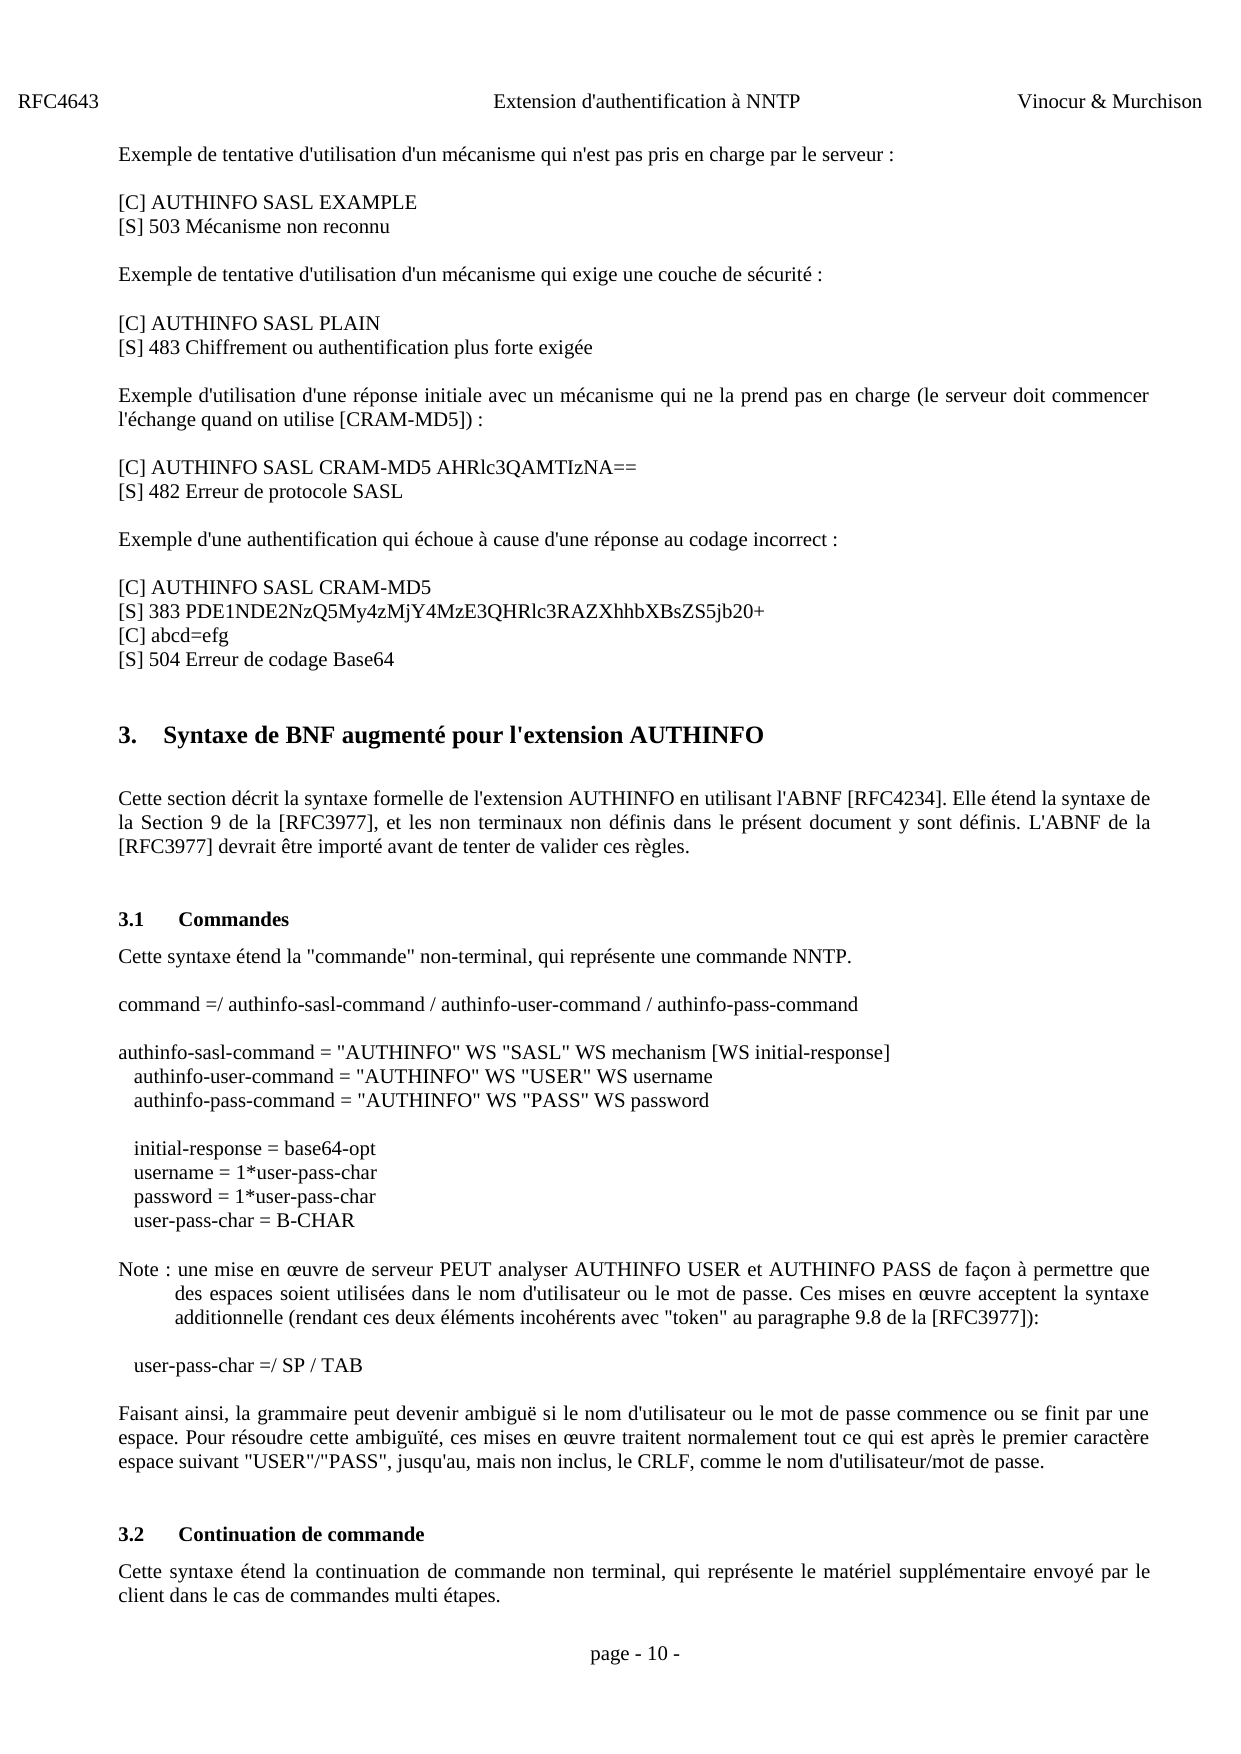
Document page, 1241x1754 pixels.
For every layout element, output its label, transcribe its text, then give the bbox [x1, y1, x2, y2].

text Exemple de tentative d'utilisation d'un mécanisme qui exige une couche de sécurité : [118, 262, 1152, 286]
text Exemple de tentative d'utilisation d'un mécanisme qui n'est pas pris en charge par le serveur : [118, 142, 1152, 166]
text Cette syntaxe étend la continuation de commande non terminal, qui représente le matériel supplémentaire envoyé par le client dans le cas de commandes multi étapes. [118, 1559, 1152, 1607]
text [S] 483 Chiffrement ou authentification plus forte exigée [118, 334, 1152, 359]
text [C] AUTHINFO SASL CRAM-MD5 [118, 575, 1152, 599]
text [S] 503 Mécanisme non reconnu [118, 214, 1152, 238]
text [S] 482 Erreur de protocole SASL [118, 479, 1152, 503]
text Cette section décrit la syntaxe formelle de l'extension AUTHINFO en utilisant l'ABNF [RFC4234]. Elle étend la syntaxe de la Section 9 de la [RFC3977], et les non terminaux non définis dans le présent document y sont définis. L'ABNF de la [RFC3977] devrait être importé avant de tenter de valider ces règles. [118, 786, 1152, 858]
text authinfo-sasl-command = "AUTHINFO" WS "SASL" WS mechanism [WS initial-response] [118, 1040, 1152, 1064]
text Faisant ainsi, la grammaire peut devenir ambiguë si le nom d'utilisateur ou le mot de passe commence ou se finit par une espace. Pour résoudre cette ambiguïté, ces mises en œuvre traitent normalement tout ce qui est après le premier caractère espace suivant "USER"/"PASS", jusqu'au, mais non inclus, le CRLF, comme le nom d'utilisateur/mot de passe. [118, 1401, 1152, 1473]
text authinfo-user-command = "AUTHINFO" WS "USER" WS username [118, 1064, 1152, 1088]
text Note : une mise en œuvre de serveur PEUT analyser AUTHINFO USER et AUTHINFO PASS de façon à permettre que des espaces soient utilisées dans le nom d'utilisateur ou le mot de passe. Ces mises en œuvre acceptent la syntaxe additionnelle (rendant ces deux éléments incohérents avec "token" au paragraphe 9.8 de la [RFC3977]): [118, 1256, 1152, 1329]
text user-pass-char = B-CHAR [118, 1208, 1152, 1232]
subtitle 3.2 Continuation de commande [118, 1522, 1152, 1546]
text [S] 504 Erreur de codage Base64 [118, 647, 1152, 671]
text Cette syntaxe étend la "commande" non-terminal, qui représente une commande NNTP. [118, 944, 1152, 968]
text password = 1*user-pass-char [118, 1184, 1152, 1208]
text user-pass-char =/ SP / TAB [118, 1353, 1152, 1377]
text command =/ authinfo-sasl-command / authinfo-user-command / authinfo-pass-command [118, 992, 1152, 1016]
subtitle 3. Syntaxe de BNF augmenté pour l'extension AUTHINFO [118, 721, 1152, 749]
text [S] 383 PDE1NDE2NzQ5My4zMjY4MzE3QHRlc3RAZXhhbXBsZS5jb20+ [118, 599, 1152, 623]
text Exemple d'utilisation d'une réponse initiale avec un mécanisme qui ne la prend pas en charge (le serveur doit commencer l'échange quand on utilise [CRAM-MD5]) : [118, 383, 1152, 431]
subtitle 3.1 Commandes [118, 907, 1152, 931]
text Exemple d'une authentification qui échoue à cause d'une réponse au codage incorrect : [118, 527, 1152, 551]
text username = 1*user-pass-char [118, 1160, 1152, 1184]
text [C] AUTHINFO SASL EXAMPLE [118, 190, 1152, 214]
text [C] AUTHINFO SASL PLAIN [118, 311, 1152, 334]
text [C] abcd=efg [118, 623, 1152, 647]
text initial-response = base64-opt [118, 1136, 1152, 1160]
text authinfo-pass-command = "AUTHINFO" WS "PASS" WS password [118, 1088, 1152, 1112]
text [C] AUTHINFO SASL CRAM-MD5 AHRlc3QAMTIzNA== [118, 455, 1152, 479]
